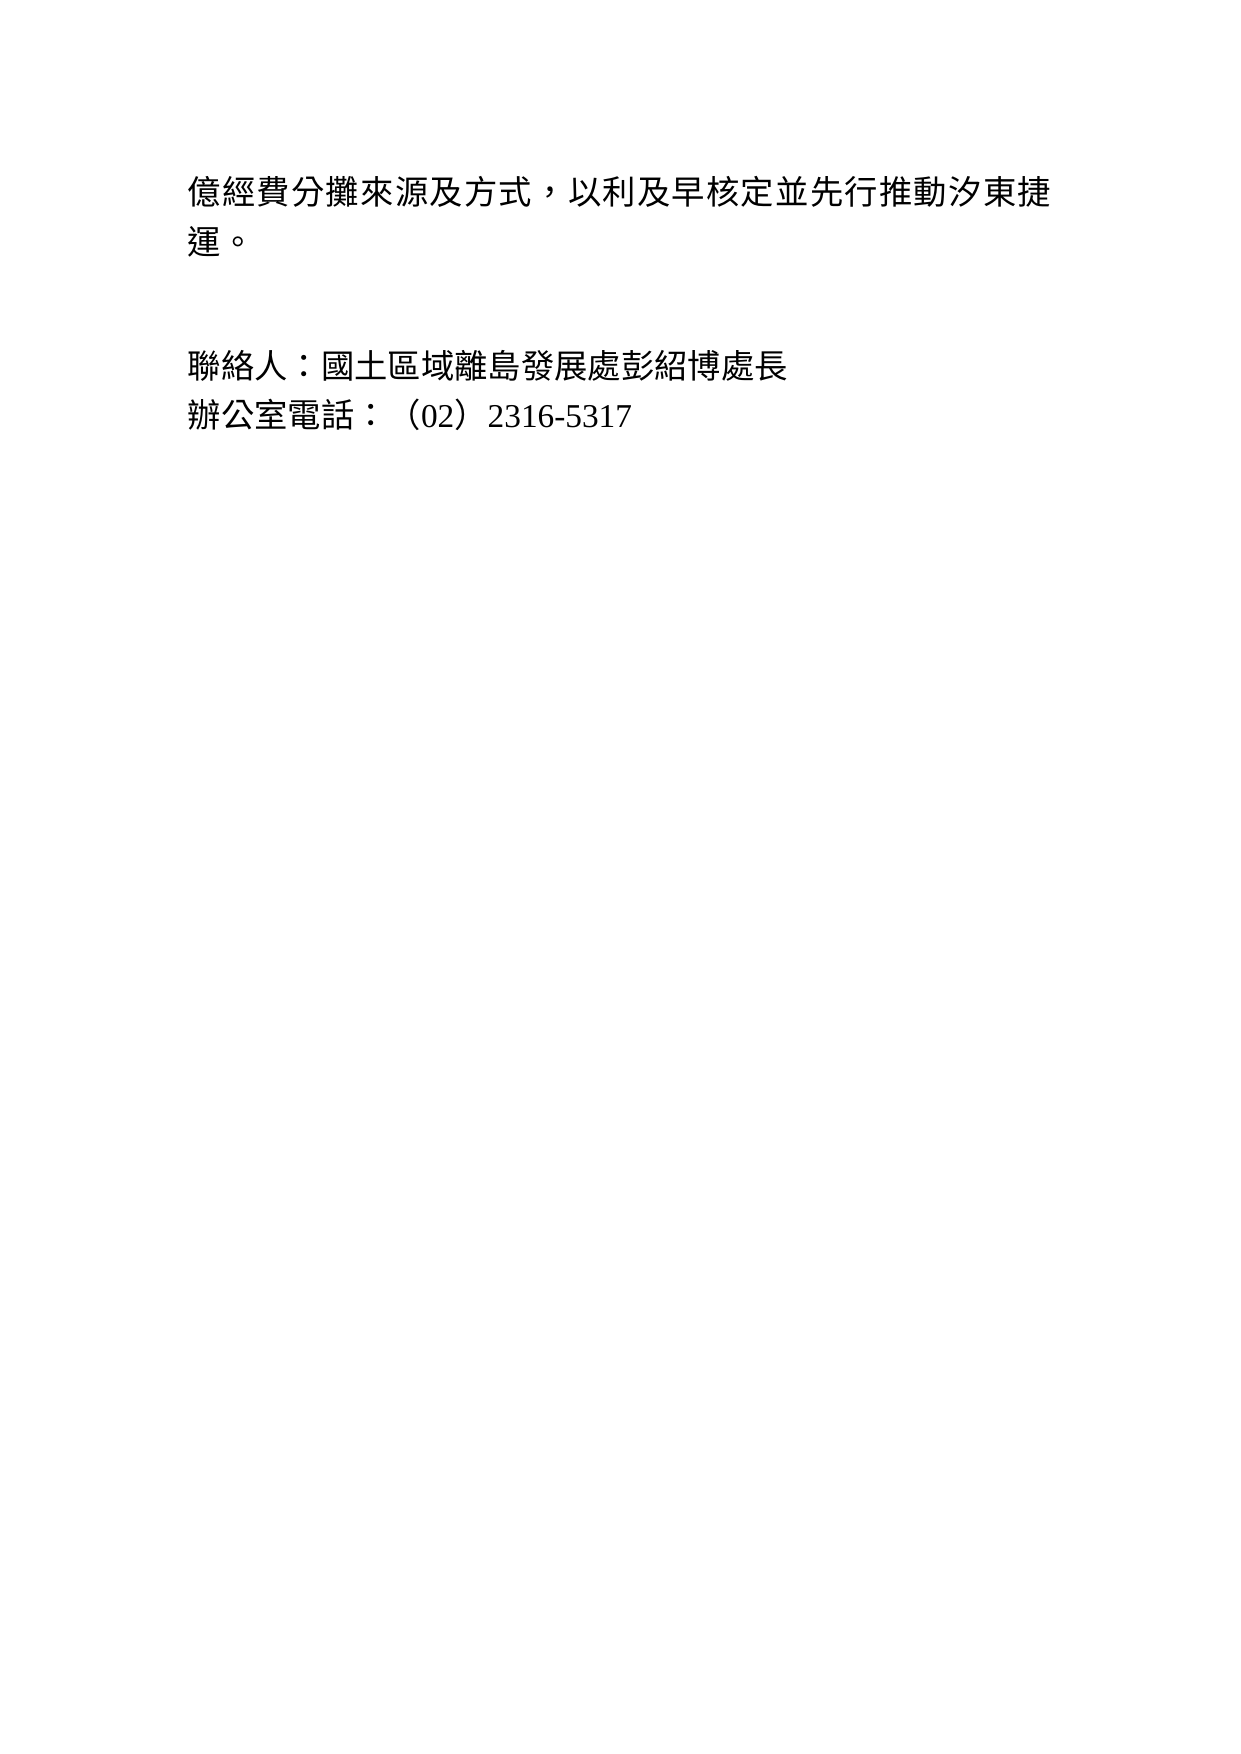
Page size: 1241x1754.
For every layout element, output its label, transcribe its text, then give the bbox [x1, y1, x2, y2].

text 億經費分攤來源及方式，以利及早核定並先行推動汐東捷運。 [187, 164, 1053, 264]
text 聯絡人：國土區域離島發展處彭紹博處長 [187, 340, 1053, 388]
text 辦公室電話：（02）2316-5317 [187, 388, 1053, 437]
